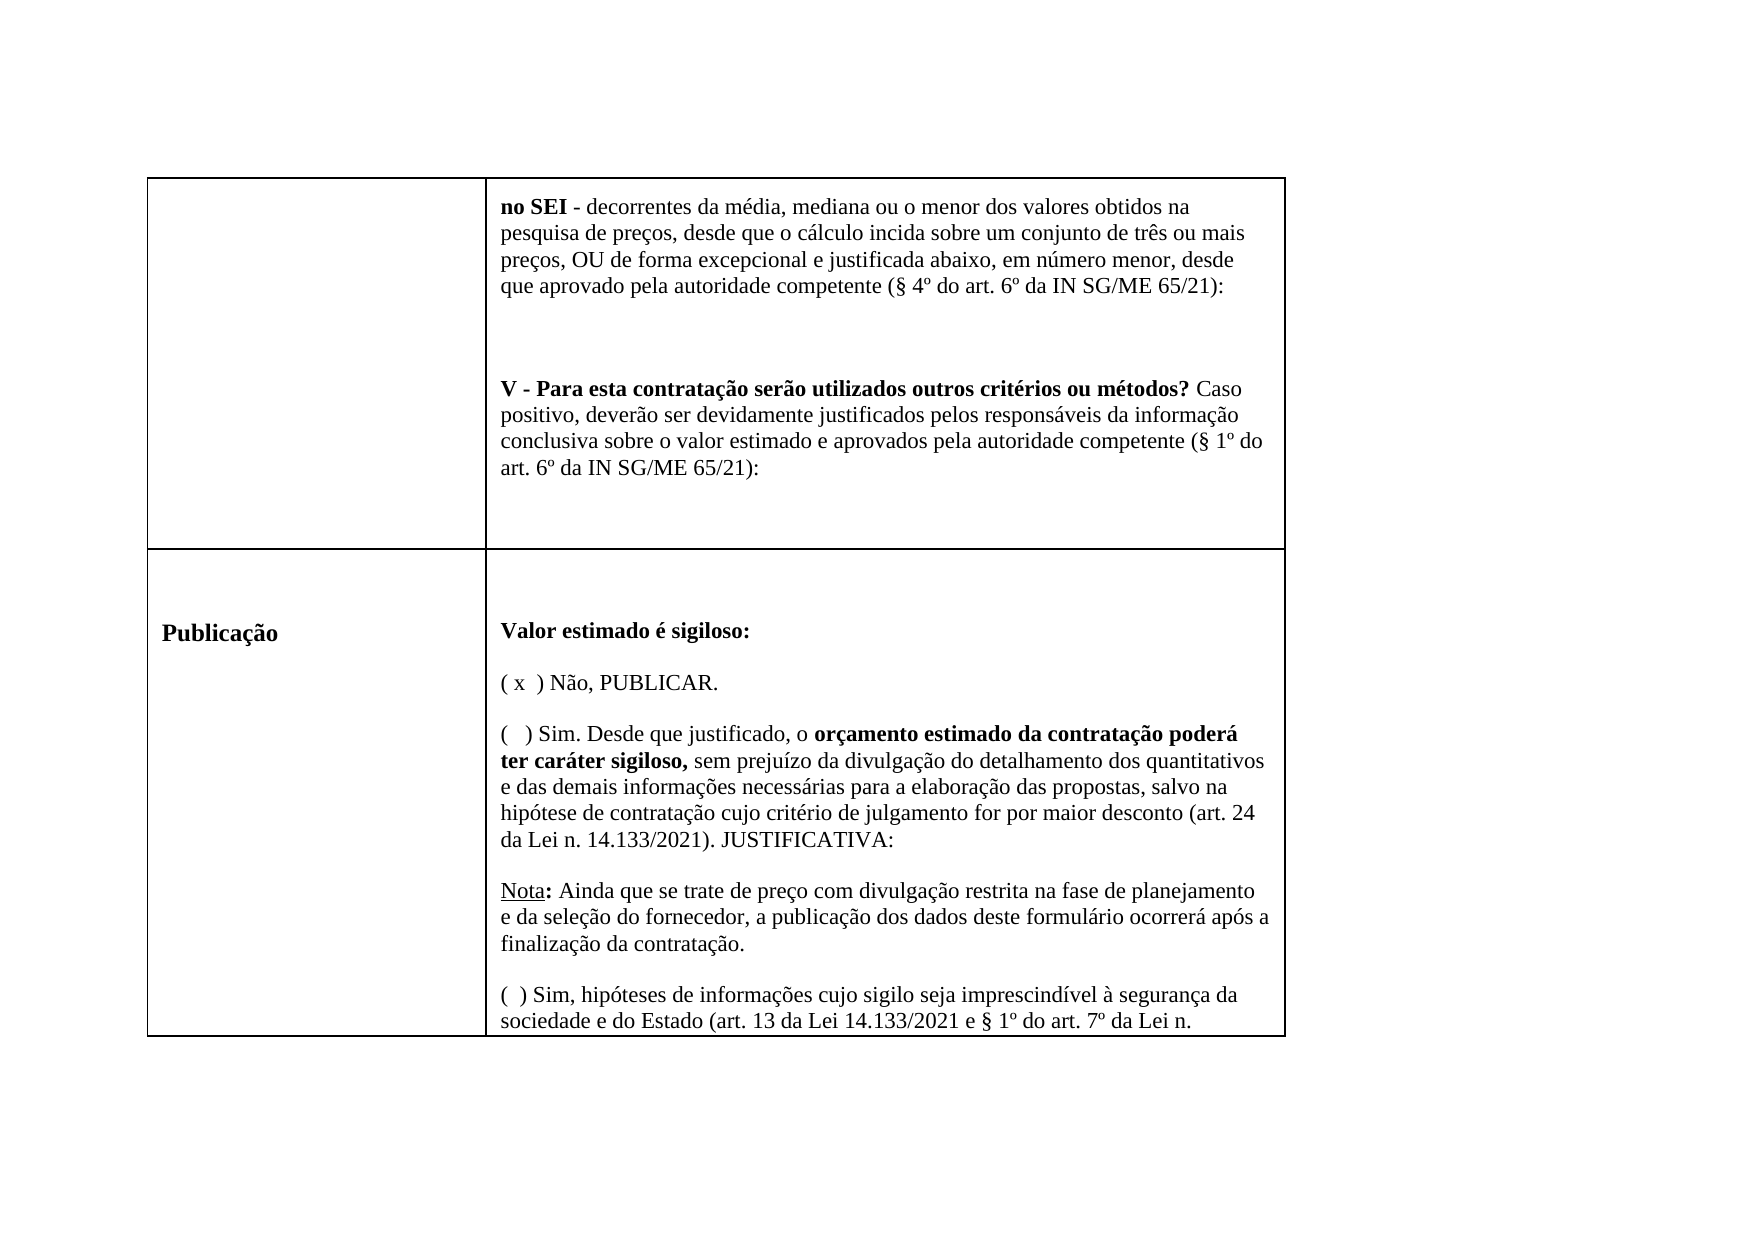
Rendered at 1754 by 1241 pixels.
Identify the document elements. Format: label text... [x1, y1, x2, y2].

table_cell [148, 179, 485, 548]
table_cell Valor estimado é sigiloso: ( x ) Não, PUBLICAR. ( ) Sim. Desde que justificado, o orçamento estimado da contratação poderá ter caráter sigiloso, sem prejuízo da divulgação do detalhamento dos quantitativos e das demais informações necessárias para a elaboração das propostas, salvo na hipótese de contratação cujo critério de julgamento for por maior desconto (art. 24 da Lei n. 14.133/2021). JUSTIFICATIVA: Nota: Ainda que se trate de preço com divulgação restrita na fase de planejamento e da seleção do fornecedor, a publicação dos dados deste formulário ocorrerá após a finalização da contratação. ( ) Sim, hipóteses de informações cujo sigilo seja imprescindível à segurança da sociedade e do Estado (art. 13 da Lei 14.133/2021 e § 1º do art. 7º da Lei n. [487, 550, 1284, 1035]
table_cell no SEI - decorrentes da média, mediana ou o menor dos valores obtidos na pesquisa de preços, desde que o cálculo incida sobre um conjunto de três ou mais preços, OU de forma excepcional e justificada abaixo, em número menor, desde que aprovado pela autoridade competente (§ 4º do art. 6º da IN SG/ME 65/21): V - Para esta contratação serão utilizados outros critérios ou métodos? Caso positivo, deverão ser devidamente justificados pelos responsáveis da informação conclusiva sobre o valor estimado e aprovados pela autoridade competente (§ 1º do art. 6º da IN SG/ME 65/21): [487, 179, 1284, 548]
table_cell Publicação [148, 550, 485, 1035]
